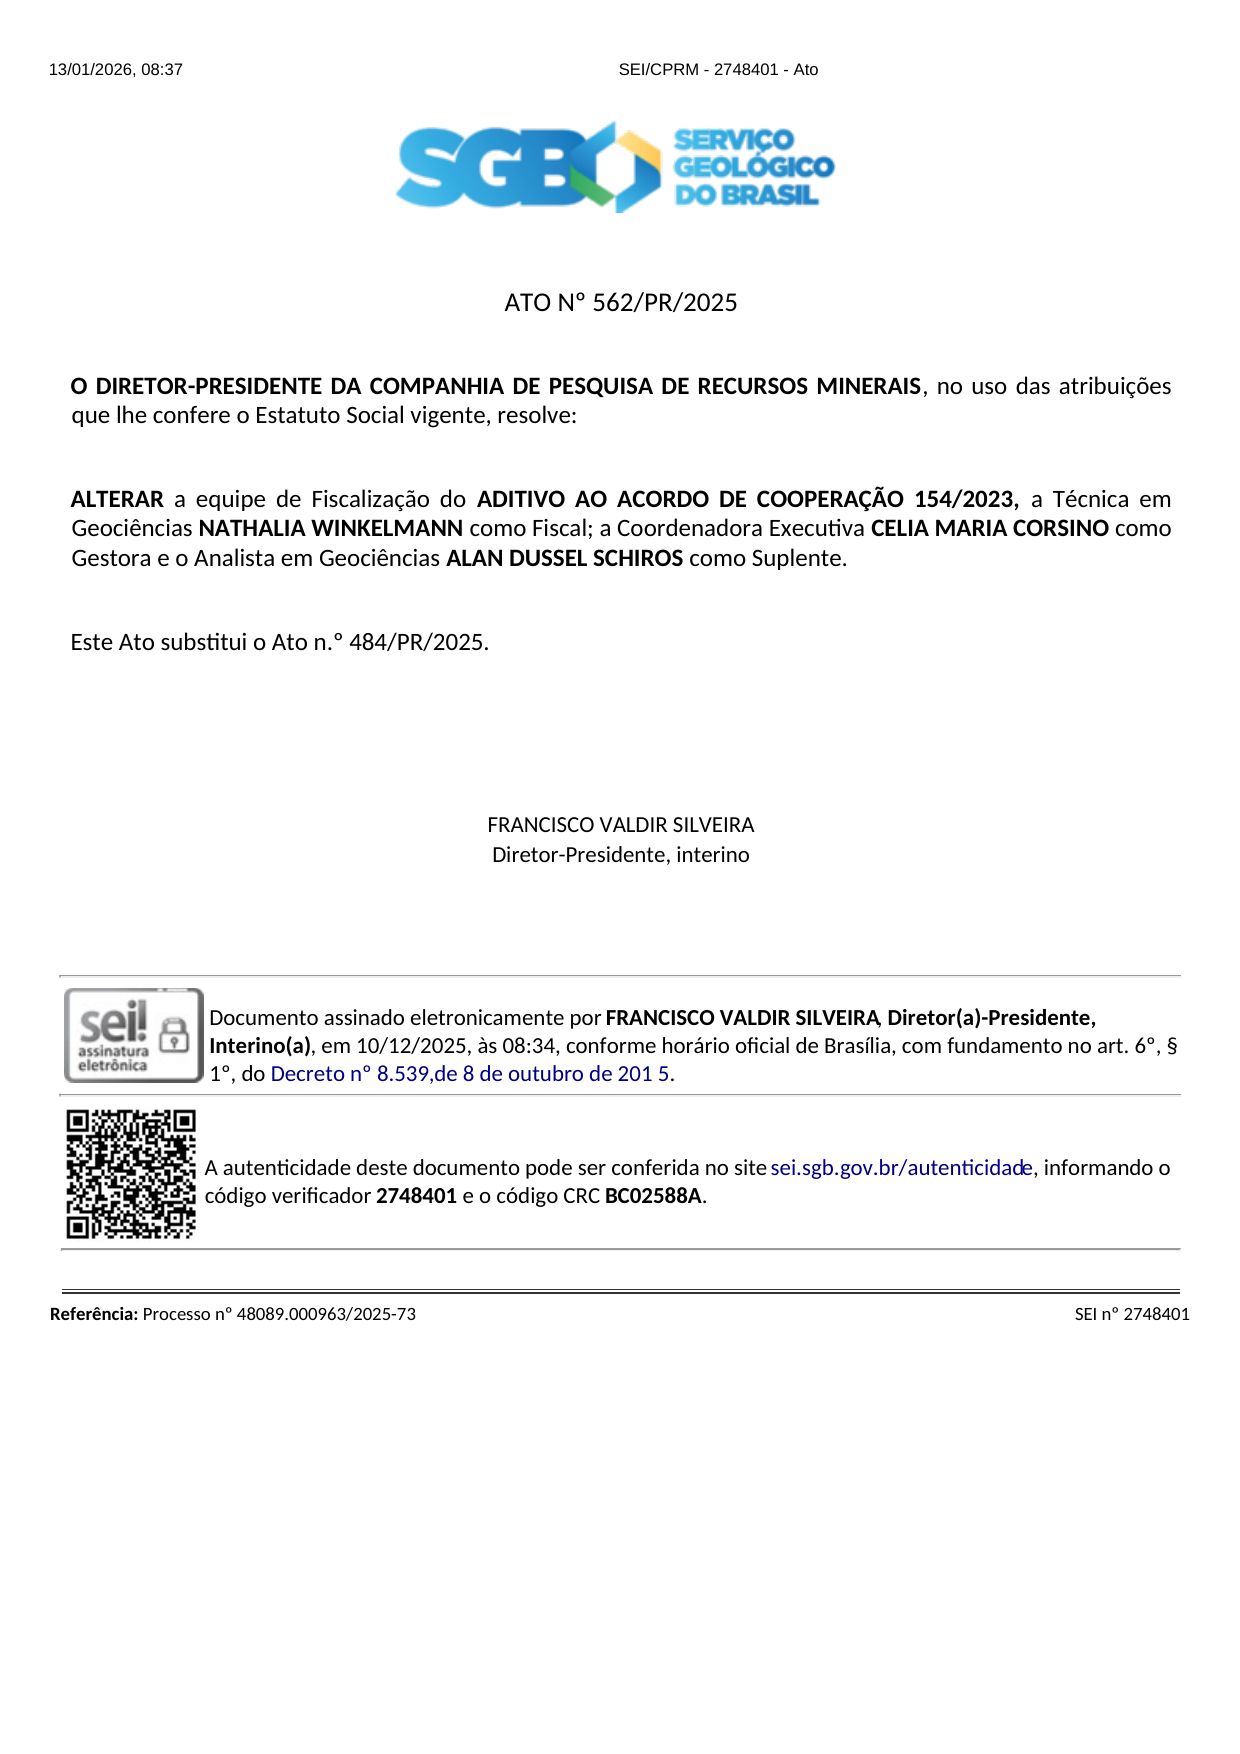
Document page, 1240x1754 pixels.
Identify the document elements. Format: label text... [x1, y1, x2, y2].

text Diretor-Presidente, interino [52, 841, 1190, 868]
text ALTERAR a equipe de Fiscalização do ADITIVO AO ACORDO DE COOPERAÇÃO 154/2023, a Técnica em Geociências NATHALIA WINKELMANN como Fiscal; a Coordenadora Executiva CELIA MARIA CORSINO como Gestora e o Analista em Geociências ALAN DUSSEL SCHIROS como Suplente. [70, 484, 1172, 573]
text Referência: Processo nº 48089.000963/2025-73 SEI nº 2748401 [50, 1302, 1190, 1324]
text FRANCISCO VALDIR SILVEIRA [52, 811, 1190, 839]
text 13/01/2026, 08:37 SEI/CPRM - 2748401 - Ato [48, 59, 1190, 78]
text Este Ato substitui o Ato n.º 484/PR/2025. [70, 627, 1172, 656]
text ATO Nº 562/PR/2025 [52, 285, 1190, 318]
text O DIRETOR-PRESIDENTE DA COMPANHIA DE PESQUISA DE RECURSOS MINERAIS, no uso das atribuições que lhe confere o Estatuto Social vigente, resolve: [70, 371, 1172, 430]
